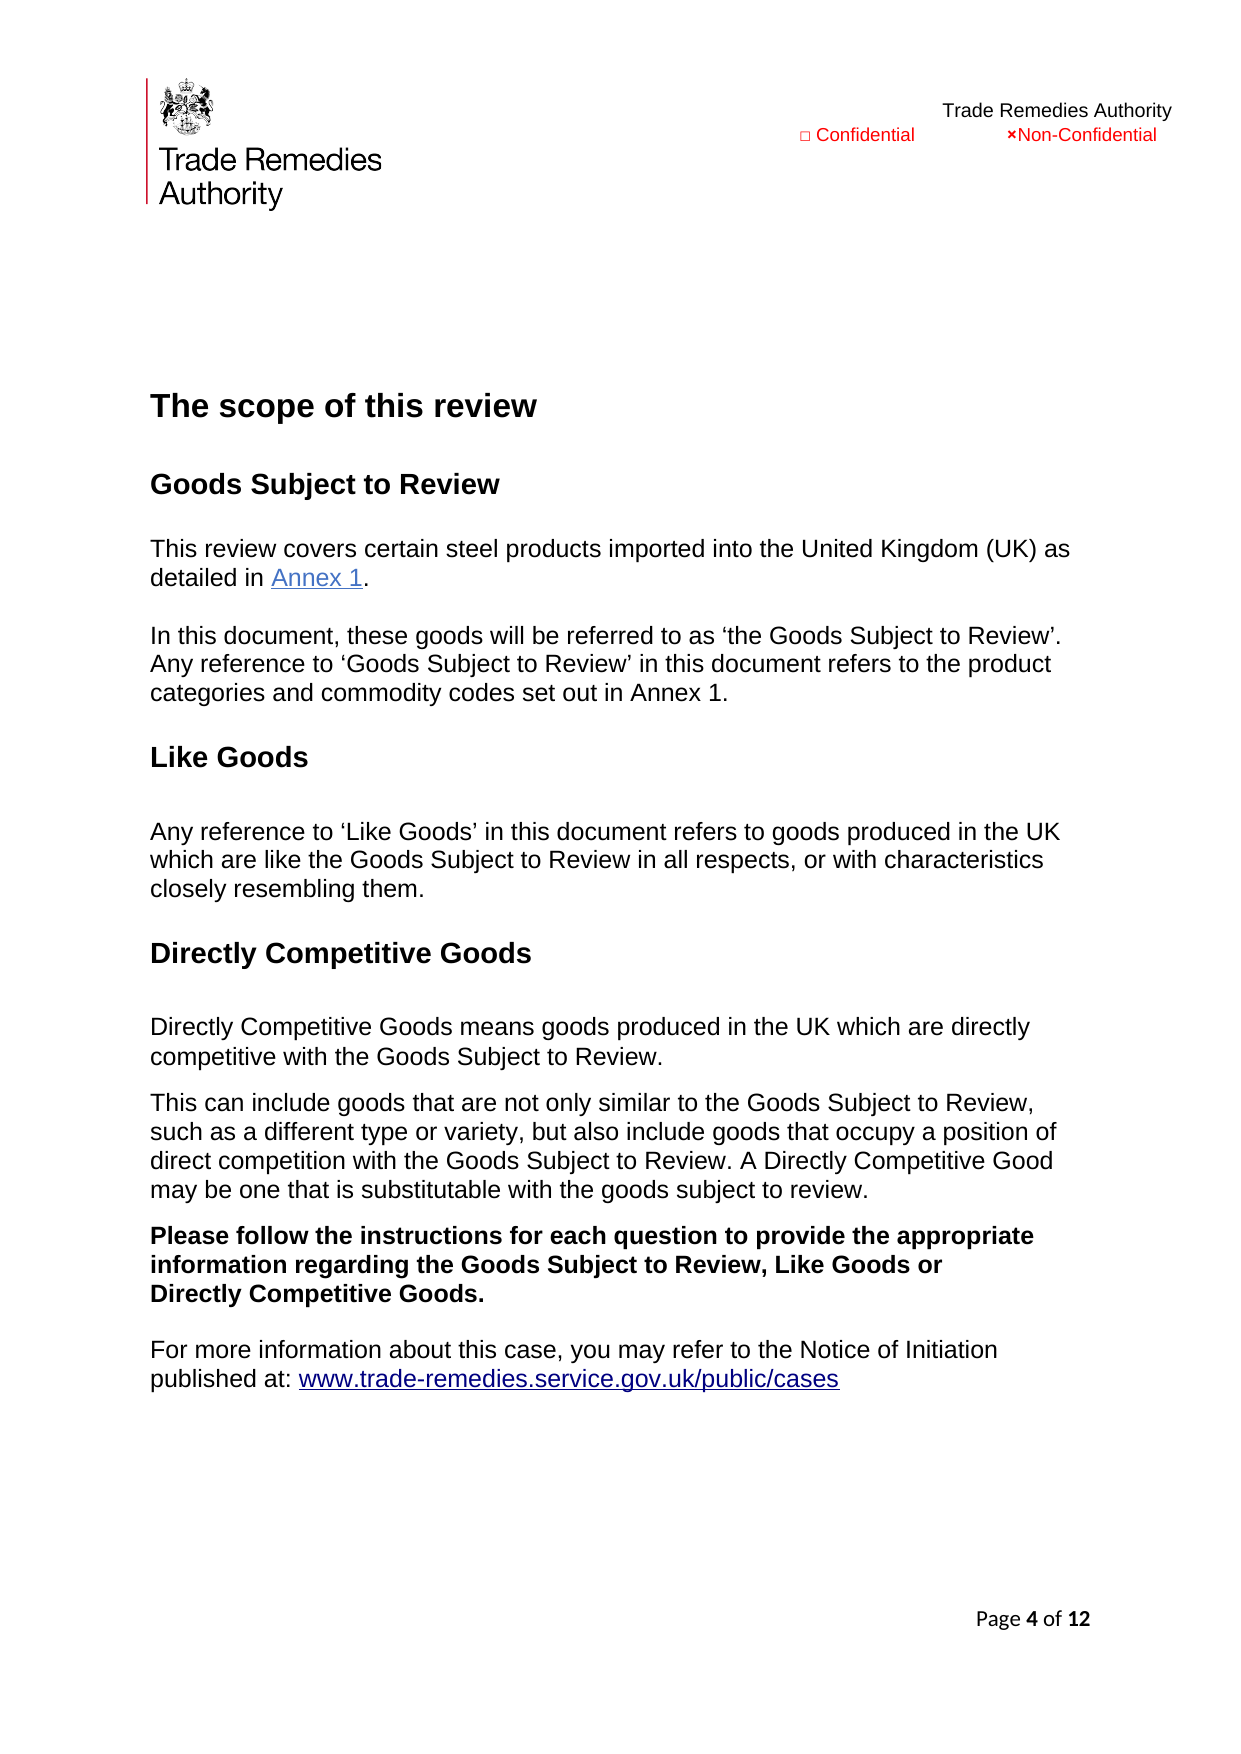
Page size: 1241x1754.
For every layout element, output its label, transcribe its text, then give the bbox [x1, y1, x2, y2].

text This review covers certain steel products imported into the United Kingdom (UK) as detailed in Annex 1. [150, 534, 1090, 592]
subtitle Like Goods [150, 740, 1090, 773]
text Please follow the instructions for each question to provide the appropriate information regarding the Goods Subject to Review, Like Goods or Directly Competitive Goods. [150, 1221, 1090, 1307]
subtitle Directly Competitive Goods [150, 936, 1090, 969]
text Any reference to ‘Like Goods’ in this document refers to goods produced in the UK which are like the Goods Subject to Review in all respects, or with characteristics closely resembling them. [150, 816, 1090, 903]
text Directly Competitive Goods means goods produced in the UK which are directly competitive with the Goods Subject to Review. [150, 1012, 1090, 1070]
text In this document, these goods will be referred to as ‘the Goods Subject to Review’. Any reference to ‘Goods Subject to Review’ in this document refers to the product categories and commodity codes set out in Annex 1. [150, 621, 1090, 707]
subtitle Goods Subject to Review [150, 467, 1090, 500]
text For more information about this case, you may refer to the Notice of Initiation published at: www.trade-remedies.service.gov.uk/public/cases [150, 1336, 1090, 1393]
subtitle The scope of this review [150, 386, 1090, 424]
text This can include goods that are not only similar to the Goods Subject to Review, such as a different type or variety, but also include goods that occupy a position of direct competition with the Goods Subject to Review. A Directly Competitive Good may be one that is substitutable with the goods subject to review. [150, 1087, 1090, 1204]
